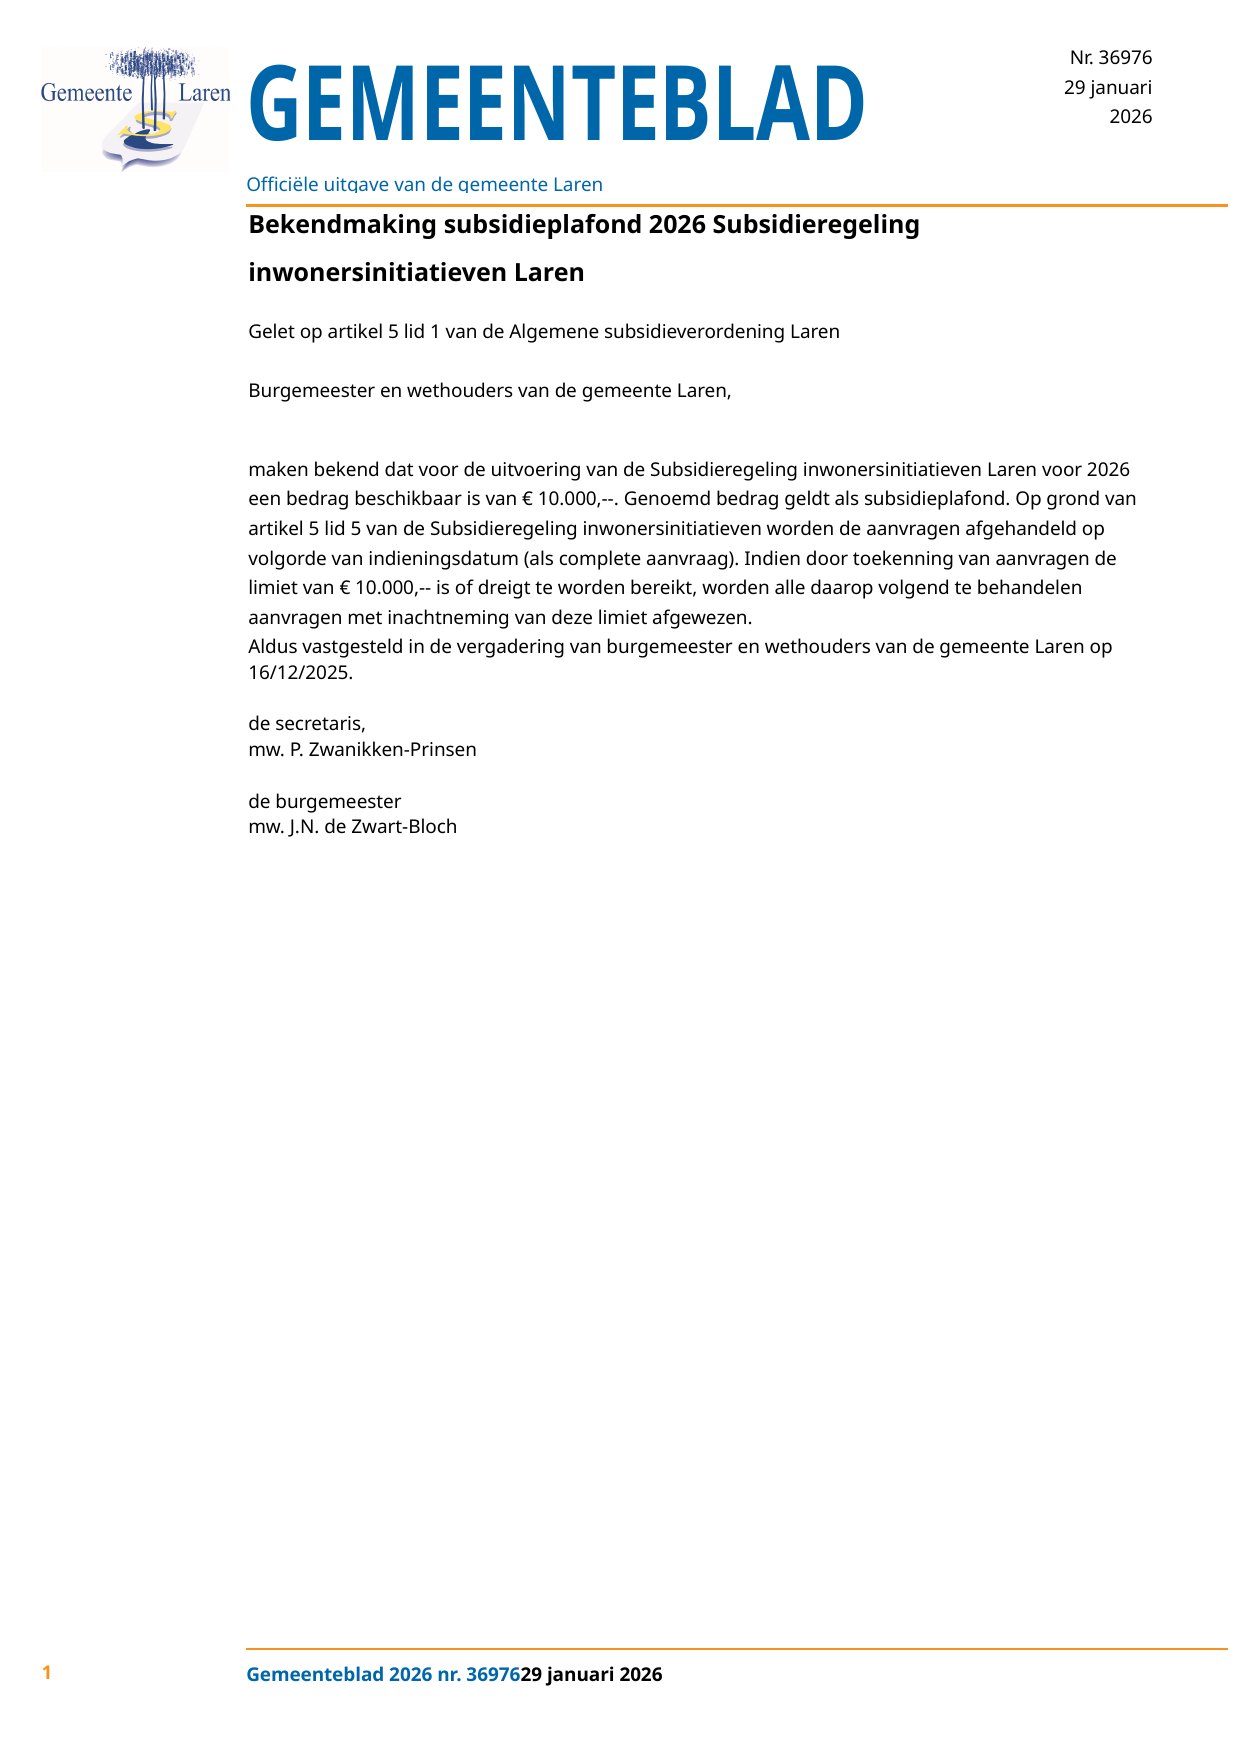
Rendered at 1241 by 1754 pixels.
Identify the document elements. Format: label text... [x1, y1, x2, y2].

text Gelet op artikel 5 lid 1 van de Algemene subsidieverordening Laren [248, 318, 1152, 344]
text maken bekend dat voor de uitvoering van de Subsidieregeling inwonersinitiatieven Laren voor 2026 een bedrag beschikbaar is van € 10.000,--. Genoemd bedrag geldt als subsidieplafond. Op grond van artikel 5 lid 5 van de Subsidieregeling inwonersinitiatieven worden de aanvragen afgehandeld op volgorde van indieningsdatum (als complete aanvraag). Indien door toekenning van aanvragen de limiet van € 10.000,-- is of dreigt te worden bereikt, worden alle daarop volgend te behandelen aanvragen met inachtneming van deze limiet afgewezen. [248, 456, 1152, 629]
text de burgemeester [248, 788, 1152, 813]
text Burgemeester en wethouders van de gemeente Laren, [248, 377, 1152, 403]
text Aldus vastgesteld in de vergadering van burgemeester en wethouders van de gemeente Laren op 16/12/2025. [248, 633, 1152, 685]
text mw. J.N. de Zwart-Bloch [248, 813, 1152, 839]
text Bekendmaking subsidieplafond 2026 Subsidieregeling inwonersinitiatieven Laren [248, 207, 1152, 288]
picture [41, 47, 231, 172]
text de secretaris, [248, 711, 1152, 736]
text mw. P. Zwanikken-Prinsen [248, 736, 1152, 762]
